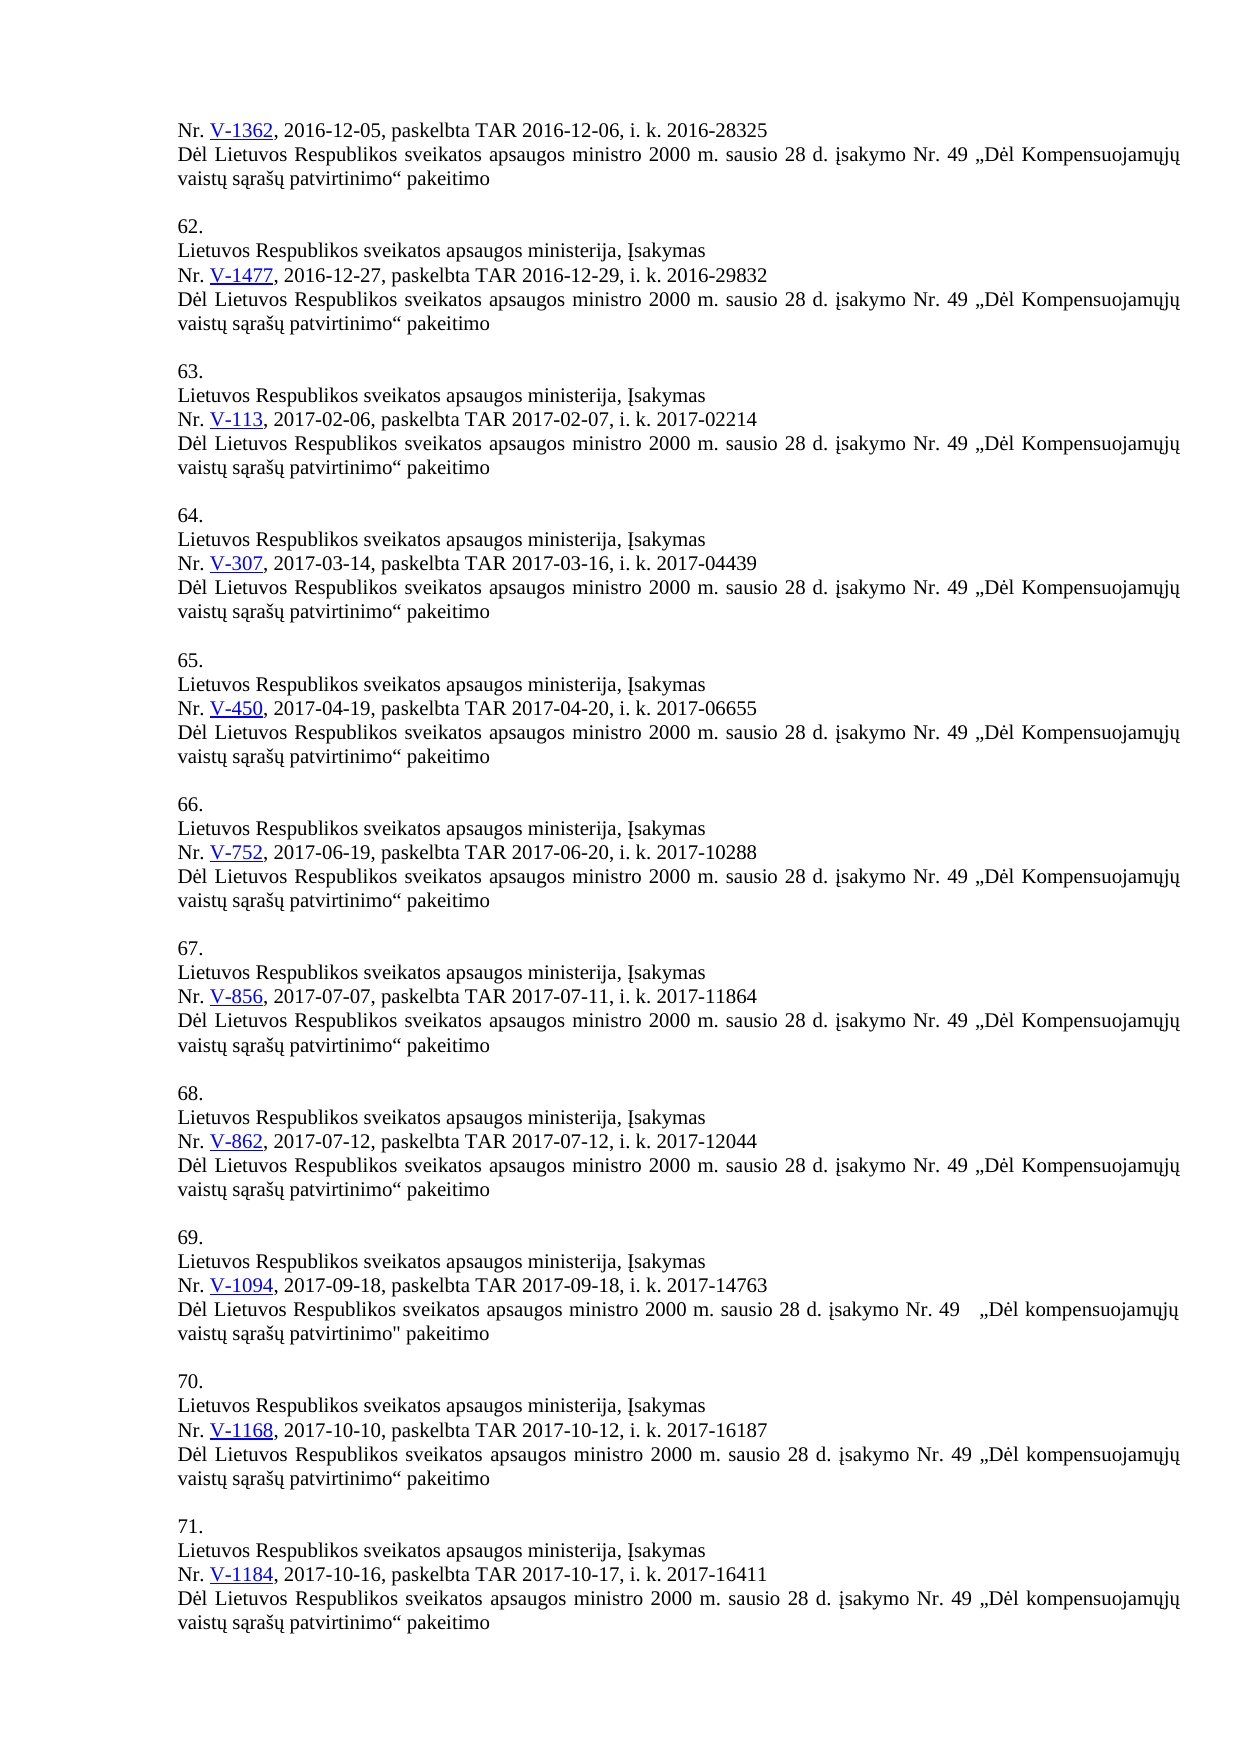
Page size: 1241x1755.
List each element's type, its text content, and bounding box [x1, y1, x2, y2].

text Nr. V-1184, 2017-10-16, paskelbta TAR 2017-10-17, i. k. 2017-16411 [177, 1562, 1181, 1586]
text Dėl Lietuvos Respublikos sveikatos apsaugos ministro 2000 m. sausio 28 d. įsakymo Nr. 49 „Dėl kompensuojamųjų vaistų sąrašų patvirtinimo“ pakeitimo [177, 1586, 1181, 1634]
text 68. [177, 1081, 1181, 1105]
text Dėl Lietuvos Respublikos sveikatos apsaugos ministro 2000 m. sausio 28 d. įsakymo Nr. 49 „Dėl Kompensuojamųjų vaistų sąrašų patvirtinimo“ pakeitimo [177, 142, 1181, 190]
text Dėl Lietuvos Respublikos sveikatos apsaugos ministro 2000 m. sausio 28 d. įsakymo Nr. 49 „Dėl Kompensuojamųjų vaistų sąrašų patvirtinimo“ pakeitimo [177, 720, 1181, 768]
text Nr. V-307, 2017-03-14, paskelbta TAR 2017-03-16, i. k. 2017-04439 [177, 551, 1181, 575]
text Dėl Lietuvos Respublikos sveikatos apsaugos ministro 2000 m. sausio 28 d. įsakymo Nr. 49 „Dėl kompensuojamųjų vaistų sąrašų patvirtinimo“ pakeitimo [177, 1442, 1181, 1490]
text Lietuvos Respublikos sveikatos apsaugos ministerija, Įsakymas [177, 1538, 1181, 1562]
text Nr. V-1477, 2016-12-27, paskelbta TAR 2016-12-29, i. k. 2016-29832 [177, 262, 1181, 287]
text 62. [177, 214, 1181, 238]
text Dėl Lietuvos Respublikos sveikatos apsaugos ministro 2000 m. sausio 28 d. įsakymo Nr. 49 „Dėl Kompensuojamųjų vaistų sąrašų patvirtinimo“ pakeitimo [177, 575, 1181, 623]
text Lietuvos Respublikos sveikatos apsaugos ministerija, Įsakymas [177, 527, 1181, 551]
text Lietuvos Respublikos sveikatos apsaugos ministerija, Įsakymas [177, 960, 1181, 984]
text Nr. V-856, 2017-07-07, paskelbta TAR 2017-07-11, i. k. 2017-11864 [177, 984, 1181, 1008]
text 65. [177, 647, 1181, 672]
text Nr. V-1168, 2017-10-10, paskelbta TAR 2017-10-12, i. k. 2017-16187 [177, 1417, 1181, 1442]
text Nr. V-450, 2017-04-19, paskelbta TAR 2017-04-20, i. k. 2017-06655 [177, 696, 1181, 720]
text Dėl Lietuvos Respublikos sveikatos apsaugos ministro 2000 m. sausio 28 d. įsakymo Nr. 49 „Dėl kompensuojamųjų vaistų sąrašų patvirtinimo" pakeitimo [177, 1297, 1181, 1345]
text Nr. V-1094, 2017-09-18, paskelbta TAR 2017-09-18, i. k. 2017-14763 [177, 1273, 1181, 1297]
text Lietuvos Respublikos sveikatos apsaugos ministerija, Įsakymas [177, 816, 1181, 840]
text 63. [177, 359, 1181, 383]
text 69. [177, 1225, 1181, 1249]
text 71. [177, 1514, 1181, 1538]
text Lietuvos Respublikos sveikatos apsaugos ministerija, Įsakymas [177, 1393, 1181, 1417]
text Nr. V-752, 2017-06-19, paskelbta TAR 2017-06-20, i. k. 2017-10288 [177, 840, 1181, 864]
text 64. [177, 503, 1181, 527]
text 66. [177, 792, 1181, 816]
text Nr. V-1362, 2016-12-05, paskelbta TAR 2016-12-06, i. k. 2016-28325 [177, 118, 1181, 142]
text Dėl Lietuvos Respublikos sveikatos apsaugos ministro 2000 m. sausio 28 d. įsakymo Nr. 49 „Dėl Kompensuojamųjų vaistų sąrašų patvirtinimo“ pakeitimo [177, 1153, 1181, 1201]
text Dėl Lietuvos Respublikos sveikatos apsaugos ministro 2000 m. sausio 28 d. įsakymo Nr. 49 „Dėl Kompensuojamųjų vaistų sąrašų patvirtinimo“ pakeitimo [177, 1008, 1181, 1057]
text 67. [177, 936, 1181, 960]
text Lietuvos Respublikos sveikatos apsaugos ministerija, Įsakymas [177, 672, 1181, 696]
text Dėl Lietuvos Respublikos sveikatos apsaugos ministro 2000 m. sausio 28 d. įsakymo Nr. 49 „Dėl Kompensuojamųjų vaistų sąrašų patvirtinimo“ pakeitimo [177, 287, 1181, 335]
text Dėl Lietuvos Respublikos sveikatos apsaugos ministro 2000 m. sausio 28 d. įsakymo Nr. 49 „Dėl Kompensuojamųjų vaistų sąrašų patvirtinimo“ pakeitimo [177, 864, 1181, 912]
text Nr. V-113, 2017-02-06, paskelbta TAR 2017-02-07, i. k. 2017-02214 [177, 407, 1181, 431]
text Nr. V-862, 2017-07-12, paskelbta TAR 2017-07-12, i. k. 2017-12044 [177, 1129, 1181, 1153]
text Lietuvos Respublikos sveikatos apsaugos ministerija, Įsakymas [177, 383, 1181, 407]
text Lietuvos Respublikos sveikatos apsaugos ministerija, Įsakymas [177, 1105, 1181, 1129]
text Lietuvos Respublikos sveikatos apsaugos ministerija, Įsakymas [177, 1249, 1181, 1273]
text Dėl Lietuvos Respublikos sveikatos apsaugos ministro 2000 m. sausio 28 d. įsakymo Nr. 49 „Dėl Kompensuojamųjų vaistų sąrašų patvirtinimo“ pakeitimo [177, 431, 1181, 479]
text 70. [177, 1369, 1181, 1393]
text Lietuvos Respublikos sveikatos apsaugos ministerija, Įsakymas [177, 238, 1181, 262]
